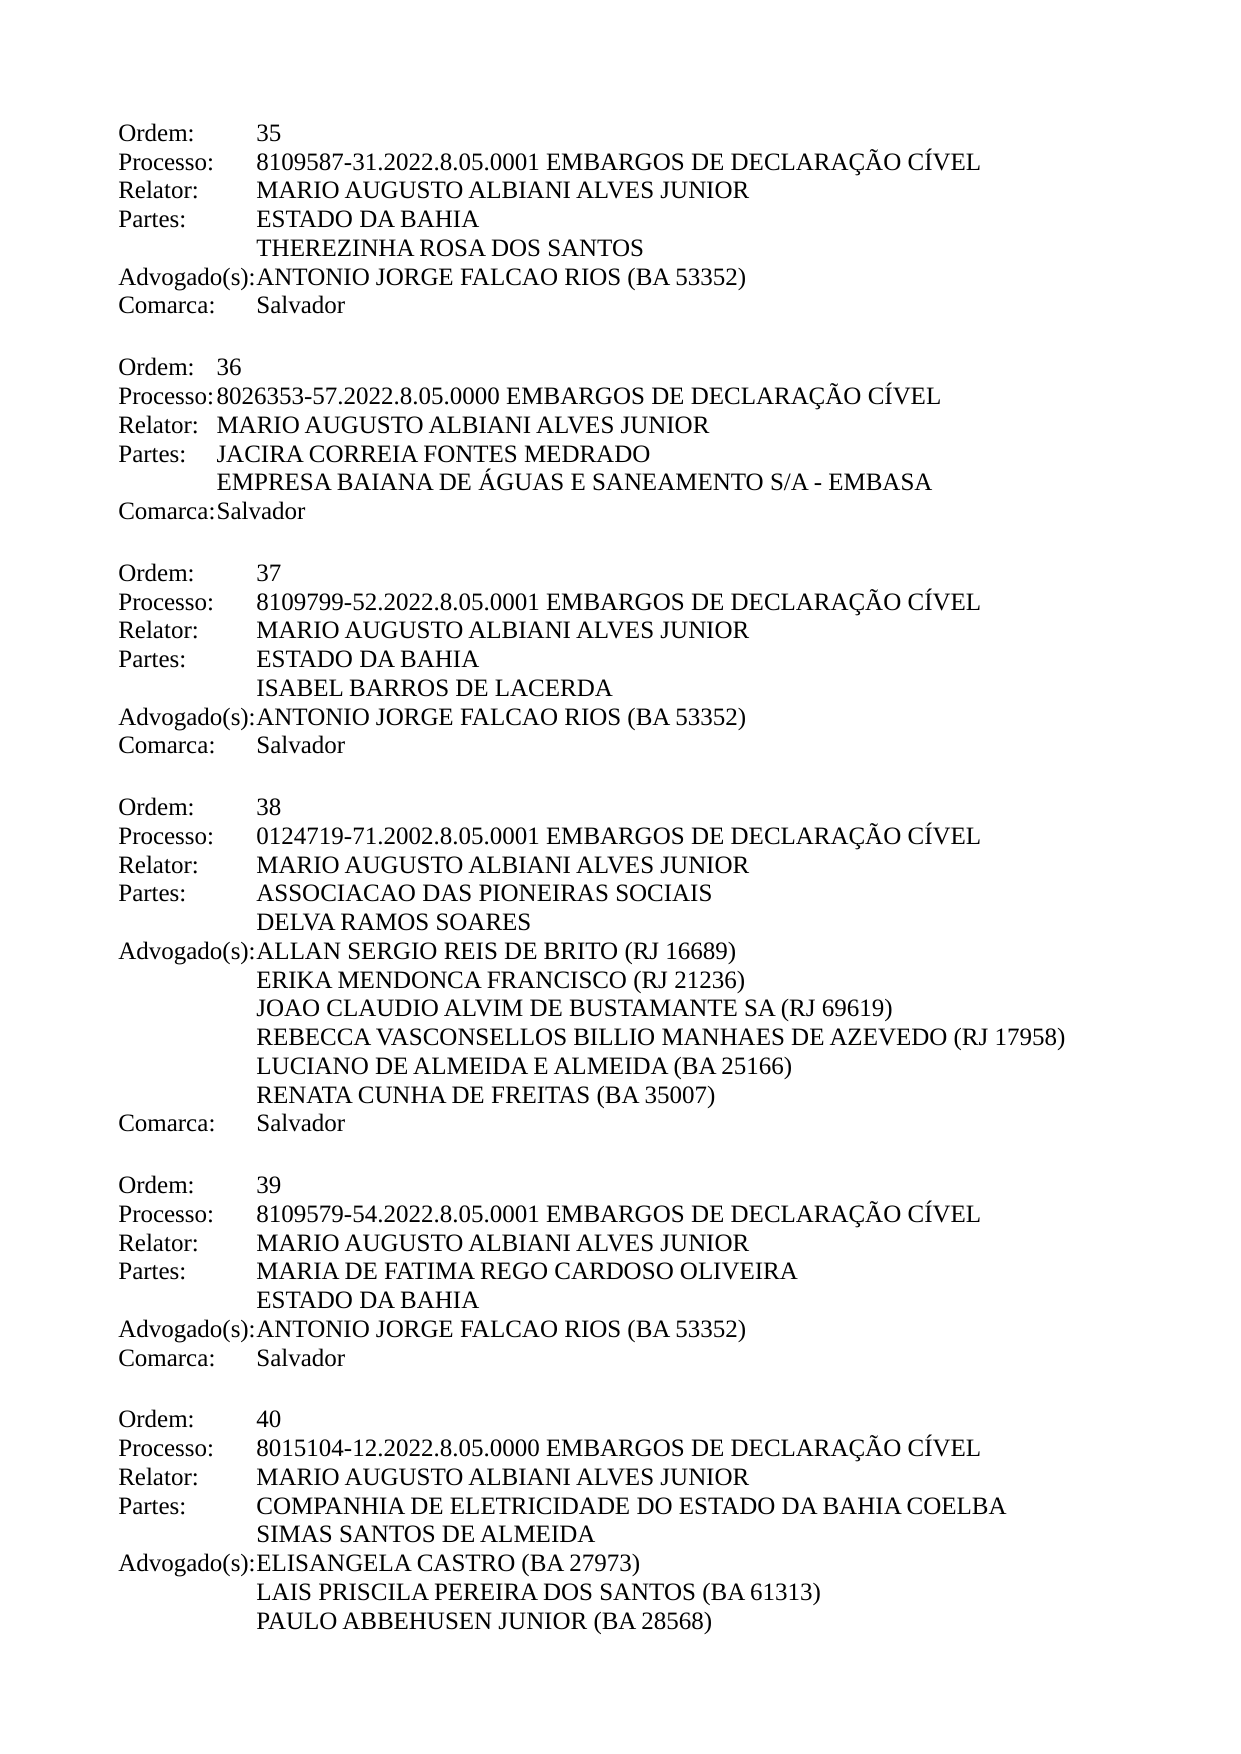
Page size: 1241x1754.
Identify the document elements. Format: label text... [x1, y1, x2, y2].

table_cell Partes: [118, 879, 256, 907]
table_cell Processo: [118, 1199, 256, 1228]
table_cell Salvador [256, 291, 984, 319]
table_cell Advogado(s): [118, 262, 256, 291]
table_header 35 [256, 118, 984, 147]
table_cell Comarca: [118, 291, 256, 319]
table_header 39 [256, 1170, 984, 1199]
table_cell Advogado(s): [118, 1548, 256, 1577]
table_cell Relator: [118, 615, 256, 644]
table_cell MARIA DE FATIMA REGO CARDOSO OLIVEIRA [256, 1256, 984, 1285]
table_header Ordem: [118, 558, 256, 587]
table_cell 8026353-57.2022.8.05.0000 EMBARGOS DE DECLARAÇÃO CÍVEL [216, 381, 945, 410]
table_cell MARIO AUGUSTO ALBIANI ALVES JUNIOR [256, 176, 984, 204]
table_cell [118, 233, 256, 262]
table_cell Comarca: [118, 1343, 256, 1371]
table_cell SIMAS SANTOS DE ALMEIDA [256, 1520, 1017, 1548]
table_cell DELVA RAMOS SOARES [256, 907, 1073, 936]
table_cell 8109587-31.2022.8.05.0001 EMBARGOS DE DECLARAÇÃO CÍVEL [256, 147, 984, 176]
table_header 36 [216, 353, 945, 381]
table_cell PAULO ABBEHUSEN JUNIOR (BA 28568) [256, 1606, 1017, 1634]
table_cell Salvador [256, 1343, 984, 1371]
table_header 40 [256, 1405, 1017, 1433]
table_cell MARIO AUGUSTO ALBIANI ALVES JUNIOR [256, 615, 984, 644]
table_cell [118, 1520, 256, 1548]
table_cell [118, 965, 256, 993]
table_header Ordem: [118, 353, 216, 381]
table_cell Comarca: [118, 730, 256, 759]
table_cell JOAO CLAUDIO ALVIM DE BUSTAMANTE SA (RJ 69619) [256, 994, 1073, 1022]
table_cell JACIRA CORREIA FONTES MEDRADO [216, 439, 945, 467]
table_cell LAIS PRISCILA PEREIRA DOS SANTOS (BA 61313) [256, 1577, 1017, 1606]
table_header 38 [256, 792, 1073, 821]
table_header Ordem: [118, 792, 256, 821]
table_cell ELISANGELA CASTRO (BA 27973) [256, 1548, 1017, 1577]
table_cell ISABEL BARROS DE LACERDA [256, 673, 984, 702]
table_cell THEREZINHA ROSA DOS SANTOS [256, 233, 984, 262]
table_cell MARIO AUGUSTO ALBIANI ALVES JUNIOR [256, 1228, 984, 1256]
table_cell Relator: [118, 410, 216, 439]
table_cell [118, 907, 256, 936]
table_cell [118, 1285, 256, 1314]
table_header Ordem: [118, 118, 256, 147]
table_cell ERIKA MENDONCA FRANCISCO (RJ 21236) [256, 965, 1073, 993]
table_cell [118, 994, 256, 1022]
table_cell Comarca: [118, 496, 216, 525]
table_cell Relator: [118, 176, 256, 204]
table_cell Advogado(s): [118, 702, 256, 730]
table_cell Salvador [216, 496, 945, 525]
table_cell [118, 1606, 256, 1634]
table_cell MARIO AUGUSTO ALBIANI ALVES JUNIOR [216, 410, 945, 439]
table_cell 0124719-71.2002.8.05.0001 EMBARGOS DE DECLARAÇÃO CÍVEL [256, 821, 1073, 850]
table_cell Processo: [118, 821, 256, 850]
table_cell Comarca: [118, 1109, 256, 1137]
table_cell Partes: [118, 644, 256, 673]
table_cell Advogado(s): [118, 936, 256, 965]
table_cell ANTONIO JORGE FALCAO RIOS (BA 53352) [256, 1314, 984, 1343]
table_cell COMPANHIA DE ELETRICIDADE DO ESTADO DA BAHIA COELBA [256, 1491, 1017, 1519]
table_cell [118, 1577, 256, 1606]
table_cell [118, 468, 216, 496]
table_cell Relator: [118, 850, 256, 878]
table_cell EMPRESA BAIANA DE ÁGUAS E SANEAMENTO S/A - EMBASA [216, 468, 945, 496]
table_cell Relator: [118, 1462, 256, 1491]
table_cell [118, 673, 256, 702]
table_cell Salvador [256, 730, 984, 759]
table_cell ESTADO DA BAHIA [256, 204, 984, 233]
table_cell [118, 1080, 256, 1108]
table_cell Processo: [118, 147, 256, 176]
table_header Ordem: [118, 1405, 256, 1433]
table_cell ESTADO DA BAHIA [256, 644, 984, 673]
table_cell Partes: [118, 1491, 256, 1519]
table_cell 8109579-54.2022.8.05.0001 EMBARGOS DE DECLARAÇÃO CÍVEL [256, 1199, 984, 1228]
table_cell ALLAN SERGIO REIS DE BRITO (RJ 16689) [256, 936, 1073, 965]
table_cell ANTONIO JORGE FALCAO RIOS (BA 53352) [256, 262, 984, 291]
table_cell Partes: [118, 1256, 256, 1285]
table_cell ANTONIO JORGE FALCAO RIOS (BA 53352) [256, 702, 984, 730]
table_cell RENATA CUNHA DE FREITAS (BA 35007) [256, 1080, 1073, 1108]
table_cell Processo: [118, 587, 256, 615]
table_cell ESTADO DA BAHIA [256, 1285, 984, 1314]
table_cell LUCIANO DE ALMEIDA E ALMEIDA (BA 25166) [256, 1051, 1073, 1080]
table_cell MARIO AUGUSTO ALBIANI ALVES JUNIOR [256, 850, 1073, 878]
table_cell Partes: [118, 439, 216, 467]
table_cell [118, 1022, 256, 1051]
table_cell Relator: [118, 1228, 256, 1256]
table_header 37 [256, 558, 984, 587]
table_cell Salvador [256, 1109, 1073, 1137]
table_cell 8109799-52.2022.8.05.0001 EMBARGOS DE DECLARAÇÃO CÍVEL [256, 587, 984, 615]
table_cell Advogado(s): [118, 1314, 256, 1343]
table_cell [118, 1051, 256, 1080]
table_cell ASSOCIACAO DAS PIONEIRAS SOCIAIS [256, 879, 1073, 907]
table_cell Partes: [118, 204, 256, 233]
table_cell 8015104-12.2022.8.05.0000 EMBARGOS DE DECLARAÇÃO CÍVEL [256, 1433, 1017, 1462]
table_cell MARIO AUGUSTO ALBIANI ALVES JUNIOR [256, 1462, 1017, 1491]
table_cell Processo: [118, 381, 216, 410]
table_header Ordem: [118, 1170, 256, 1199]
table_cell REBECCA VASCONSELLOS BILLIO MANHAES DE AZEVEDO (RJ 17958) [256, 1022, 1073, 1051]
table_cell Processo: [118, 1433, 256, 1462]
